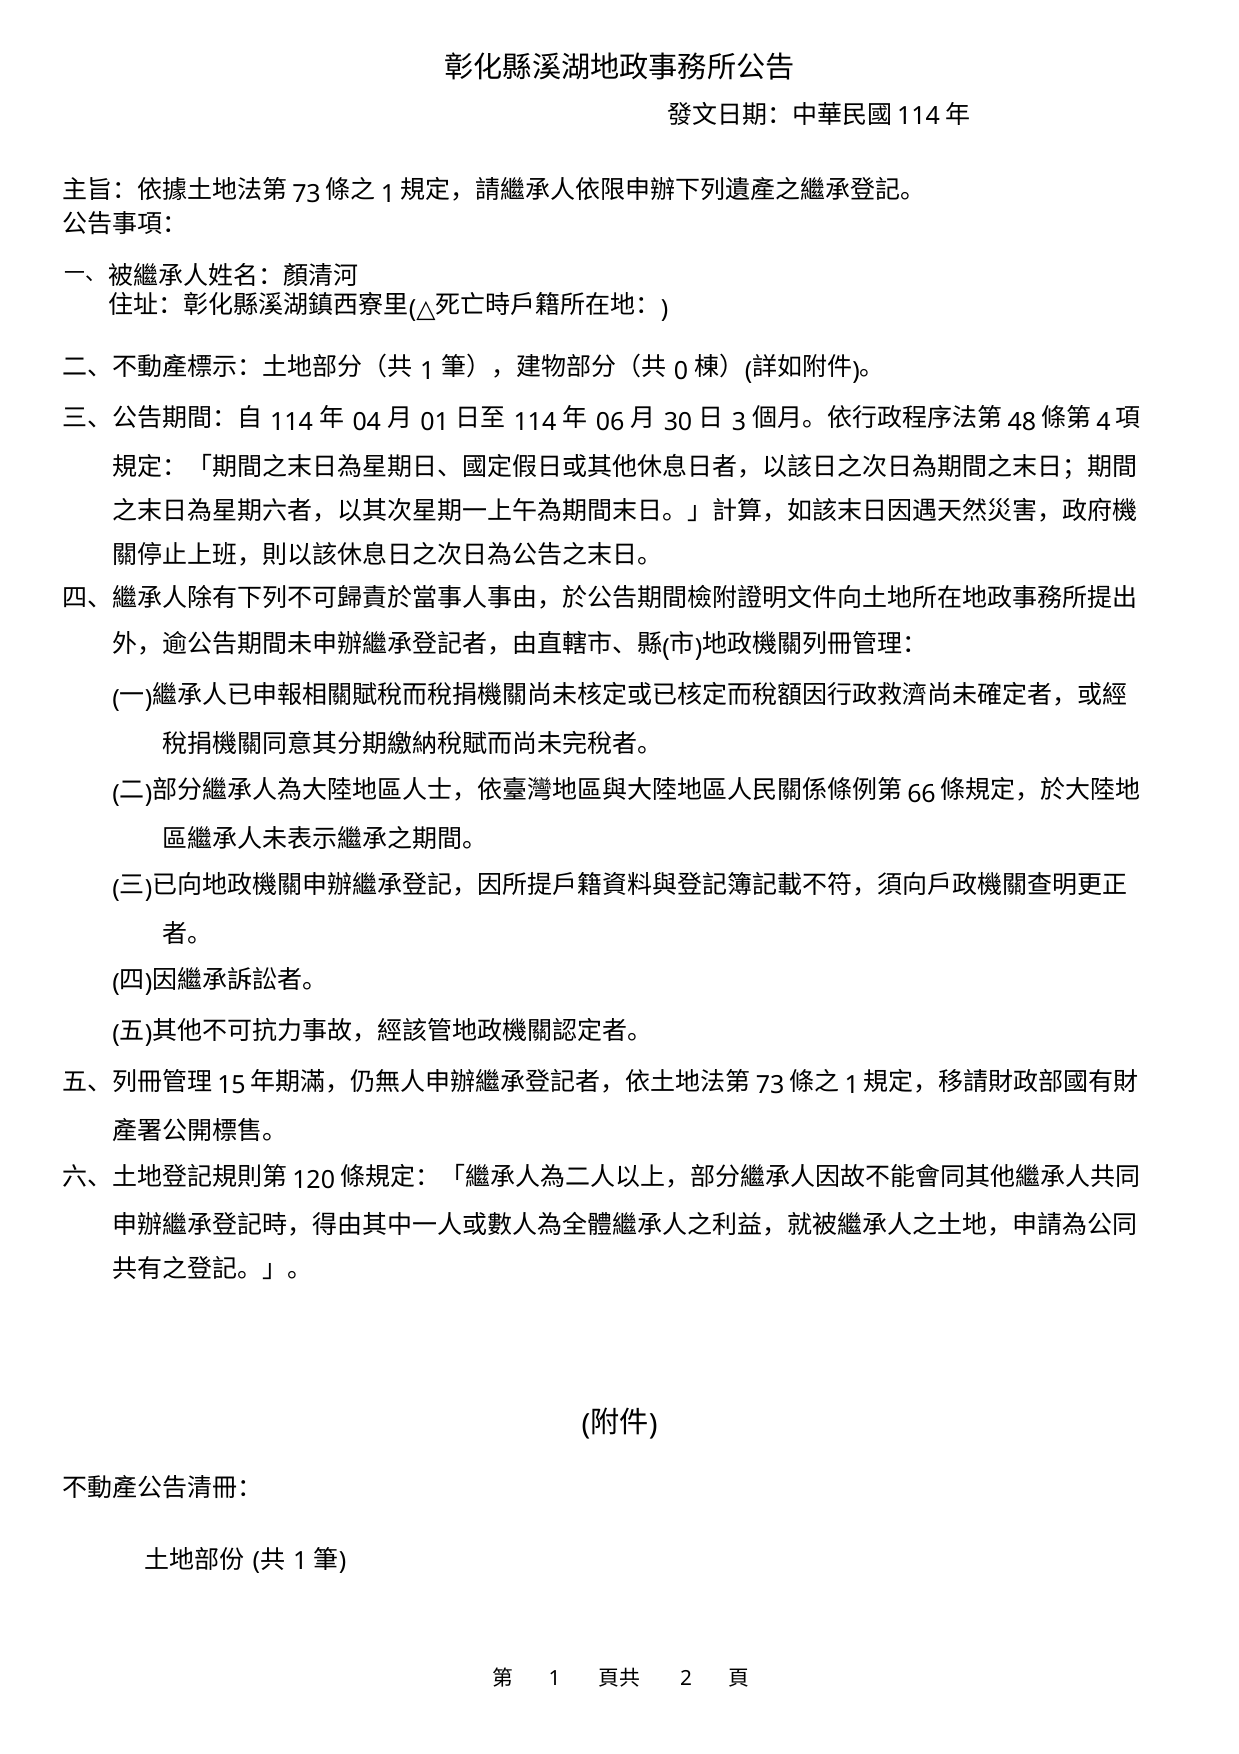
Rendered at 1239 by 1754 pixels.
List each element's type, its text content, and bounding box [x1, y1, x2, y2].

table_cell [109, 1352, 482, 1392]
table_cell [653, 1352, 667, 1392]
table_cell [653, 135, 667, 176]
table_cell [653, 95, 667, 135]
table_cell 一、 [62, 261, 109, 312]
table_cell [1177, 261, 1239, 312]
table_cell [585, 135, 653, 176]
table_cell 2 [653, 1658, 718, 1698]
table_cell [1177, 1658, 1239, 1698]
table_header [667, 0, 718, 41]
table_cell 二、不動產標示：土地部分（共 1 筆），建物部分（共 0 棟）(詳如附件)。 三、公告期間：自 114 年 04 月 01 日至 114 年 06 月 30 日 3 個月。依行政程序法第48條第4項 規定：「期間之末日為星期日、國定假日或其他休息日者，以該日之次日為期間之末日；期間 之末日為星期六者，以其次星期一上午為期間末日。」計算，如該末日因遇天然災害，政府機 關停止上班，則以該休息日之次日為公告之末日。 四、繼承人除有下列不可歸責於當事人事由，於公告期間檢附證明文件向土地所在地政事務所提出 外，逾公告期間未申辦繼承登記者，由直轄市、縣(市)地政機關列冊管理： (一)繼承人已申報相關賦稅而稅捐機關尚未核定或已核定而稅額因行政救濟尚未確定者，或經 稅捐機關同意其分期繳納稅賦而尚未完稅者。 (二)部分繼承人為大陸地區人士，依臺灣地區與大陸地區人民關係條例第66條規定，於大陸地 區繼承人未表示繼承之期間。 (三)已向地政機關申辦繼承登記，因所提戶籍資料與登記簿記載不符，須向戶政機關查明更正 者。 (四)因繼承訴訟者。 (五)其他不可抗力事故，經該管地政機關認定者。 五、列冊管理15年期滿，仍無人申辦繼承登記者，依土地法第73條之1規定，移請財政部國有財 產署公開標售。 六、土地登記規則第120條規定：「繼承人為二人以上，部分繼承人因故不能會同其他繼承人共同 申辦繼承登記時，得由其中一人或數人為全體繼承人之利益，就被繼承人之土地，申請為公同 共有之登記。」。 [62, 353, 1177, 1352]
table_cell (附件) [62, 1392, 1177, 1453]
table_cell 頁 [718, 1658, 759, 1698]
table_header [759, 0, 1177, 41]
table_cell [62, 312, 109, 353]
table_cell [109, 1658, 482, 1698]
table_cell 彰化縣溪湖地政事務所公告 [62, 41, 1177, 94]
table_cell [62, 1352, 109, 1392]
table_cell [523, 1598, 585, 1657]
table_cell [667, 1598, 718, 1657]
table_cell [1177, 353, 1239, 1352]
table_cell [667, 135, 718, 176]
table_cell [1177, 1352, 1239, 1392]
table_cell [523, 135, 585, 176]
table_cell 土地部份 (共 1 筆) [62, 1526, 1177, 1597]
table_cell 1 [523, 1658, 585, 1698]
table_cell [653, 1598, 667, 1657]
table_cell [1177, 216, 1239, 261]
table_cell [0, 1392, 62, 1453]
table_cell [62, 95, 109, 135]
table_cell [585, 95, 653, 135]
table_cell [1177, 1526, 1239, 1597]
table_cell [62, 1598, 109, 1657]
table_cell [667, 1352, 718, 1392]
table_cell 頁共 [585, 1658, 653, 1698]
table_cell [0, 41, 62, 94]
table_cell [759, 1352, 1177, 1392]
table_cell [1177, 1454, 1239, 1526]
table_cell [0, 176, 62, 216]
table_cell [0, 1352, 62, 1392]
table_cell [718, 1598, 759, 1657]
table_cell 被繼承人姓名：顏清河 住址：彰化縣溪湖鎮西寮里(△死亡時戶籍所在地：) [109, 261, 1177, 353]
table_header [523, 0, 585, 41]
table_cell [523, 1352, 585, 1392]
table_cell [1177, 176, 1239, 216]
table_cell [0, 216, 62, 261]
table_header [653, 0, 667, 41]
table_cell [1177, 95, 1239, 135]
table_cell [0, 312, 62, 353]
table_header [585, 0, 653, 41]
table_header [483, 0, 523, 41]
table_header [109, 0, 482, 41]
table_cell [483, 135, 523, 176]
table_cell [759, 1658, 1177, 1698]
table_cell [0, 1454, 62, 1526]
table_cell 第 [483, 1658, 523, 1698]
table_cell [109, 135, 482, 176]
table_cell [483, 1352, 523, 1392]
table_cell [523, 95, 585, 135]
table_header [0, 0, 62, 41]
table_cell [0, 1658, 62, 1698]
table_cell [483, 95, 523, 135]
table_cell [62, 135, 109, 176]
table_cell [0, 1526, 62, 1597]
table_cell [109, 1598, 482, 1657]
table_header [1177, 0, 1239, 41]
table_cell [759, 135, 1177, 176]
table_cell 主旨：依據土地法第73條之1規定，請繼承人依限申辦下列遺產之繼承登記。 公告事項： [62, 176, 1177, 261]
table_cell [585, 1352, 653, 1392]
table_header [718, 0, 759, 41]
table_cell [483, 1598, 523, 1657]
table_cell [109, 95, 482, 135]
table_cell [0, 95, 62, 135]
table_cell [0, 135, 62, 176]
table_cell [718, 1352, 759, 1392]
table_cell 不動產公告清冊： [62, 1454, 1177, 1526]
table_cell [1177, 1598, 1239, 1657]
table_cell [718, 135, 759, 176]
table_cell [1177, 41, 1239, 94]
table_cell [62, 1658, 109, 1698]
table_cell [1177, 135, 1239, 176]
table_cell [1177, 1392, 1239, 1453]
table_cell [0, 1598, 62, 1657]
table_cell [0, 261, 62, 312]
table_cell [1177, 312, 1239, 353]
table_header [62, 0, 109, 41]
table_cell [585, 1598, 653, 1657]
table_cell [0, 353, 62, 1352]
table_cell [759, 1598, 1177, 1657]
table_cell 發文日期：中華民國114年 [667, 95, 1177, 135]
